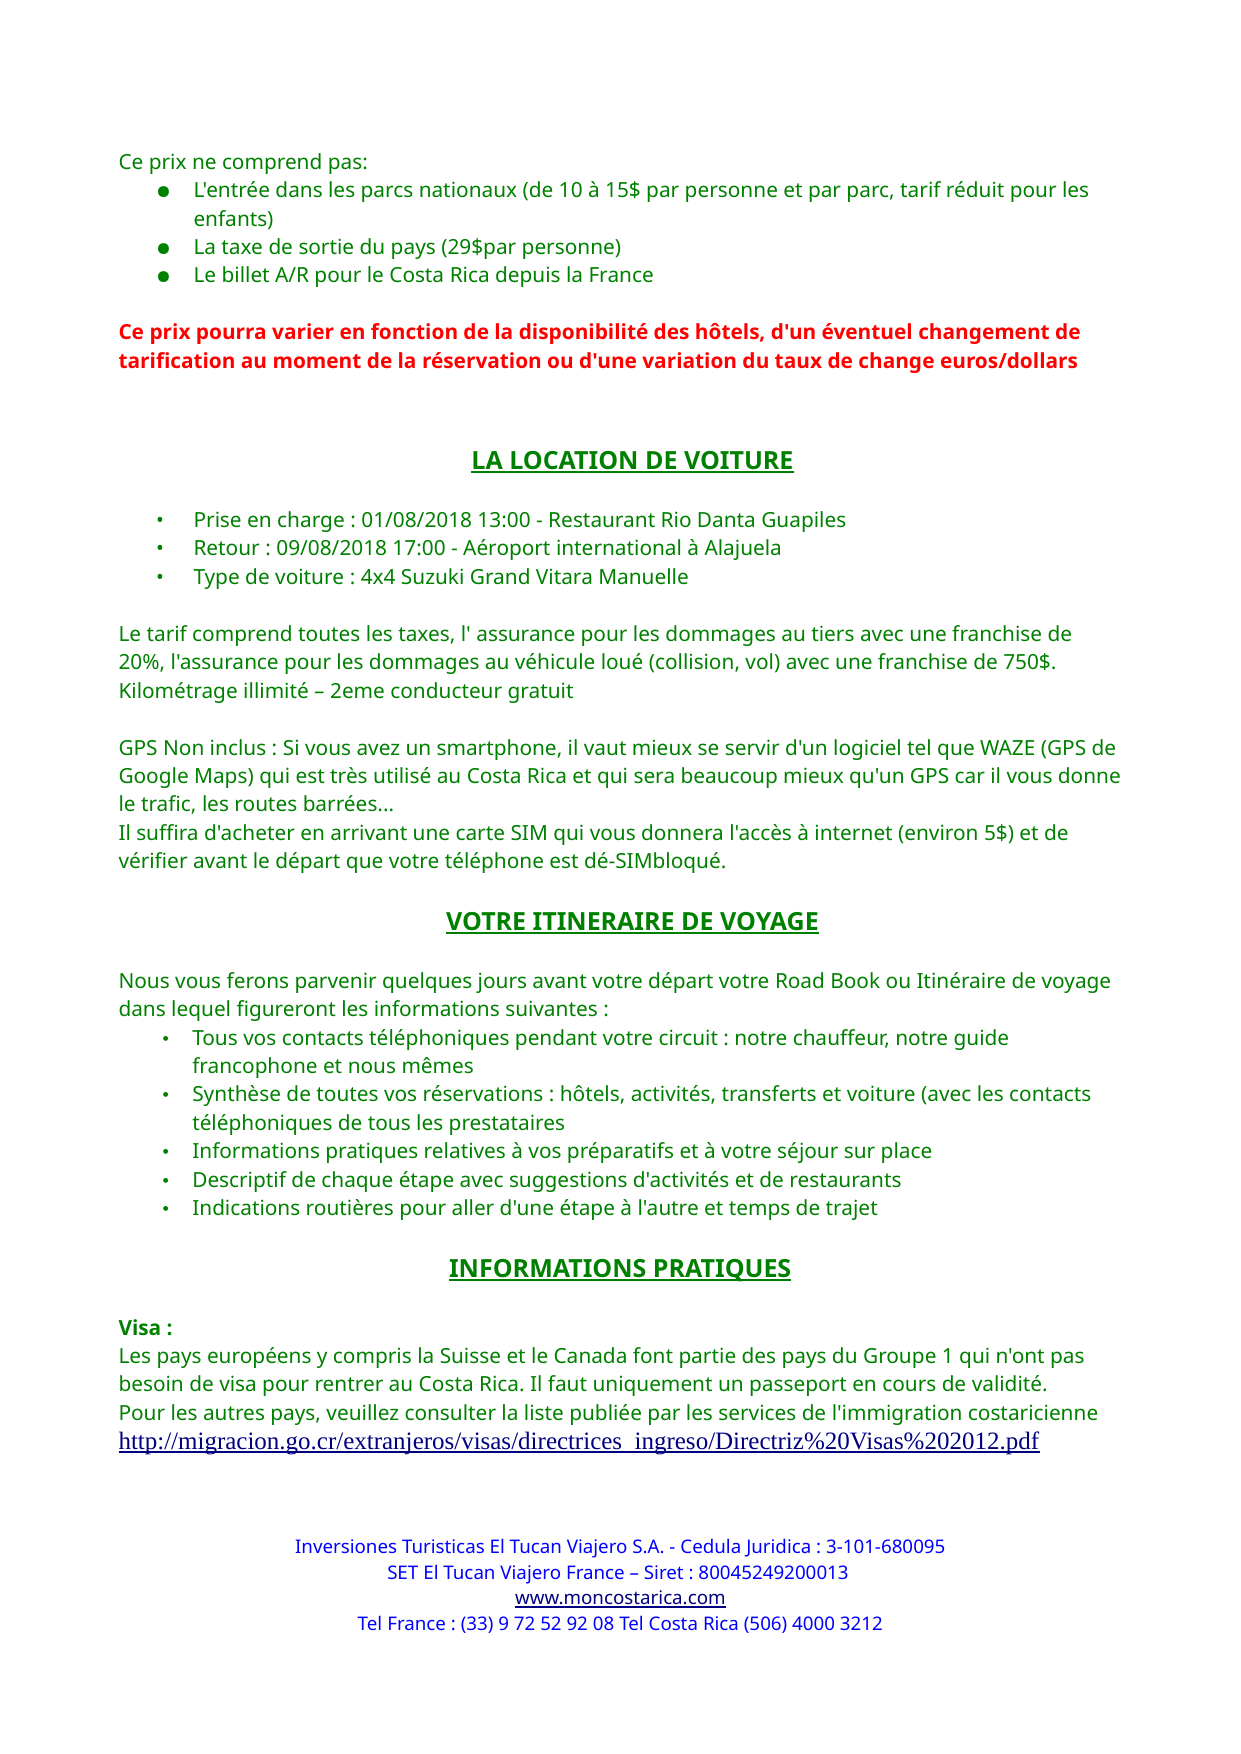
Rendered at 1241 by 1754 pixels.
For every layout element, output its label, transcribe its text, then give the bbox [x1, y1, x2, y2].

list Prise en charge : 01/08/2018 13:00 - Restaurant Rio Danta Guapiles [156, 505, 1122, 533]
list Type de voiture : 4x4 Suzuki Grand Vitara Manuelle [156, 562, 1122, 590]
list Indications routières pour aller d'une étape à l'autre et temps de trajet [162, 1193, 1122, 1222]
text Le tarif comprend toutes les taxes, l' assurance pour les dommages au tiers avec une franchise de 20%, l'assurance pour les dommages au véhicule loué (collision, vol) avec une franchise de 750$. [118, 619, 1122, 676]
list La taxe de sortie du pays (29$par personne) [156, 232, 1122, 261]
list Synthèse de toutes vos réservations : hôtels, activités, transferts et voiture (avec les contacts téléphoniques de tous les prestataires [162, 1079, 1122, 1136]
list Tous vos contacts téléphoniques pendant votre circuit : notre chauffeur, notre guide francophone et nous mêmes [162, 1023, 1122, 1079]
text Ce prix pourra varier en fonction de la disponibilité des hôtels, d'un éventuel changement de tarification au moment de la réservation ou d'une variation du taux de change euros/dollars [118, 317, 1122, 374]
list Retour : 09/08/2018 17:00 - Aéroport international à Alajuela [156, 533, 1122, 562]
list Informations pratiques relatives à vos préparatifs et à votre séjour sur place [162, 1136, 1122, 1165]
text LA LOCATION DE VOITURE [118, 442, 1146, 476]
text INFORMATIONS PRATIQUES [118, 1250, 1122, 1284]
text VOTRE ITINERAIRE DE VOYAGE [118, 903, 1146, 937]
text Ce prix ne comprend pas: [118, 147, 1122, 175]
text Pour les autres pays, veuillez consulter la liste publiée par les services de l'immigration costaricienne [118, 1398, 1122, 1426]
list L'entrée dans les parcs nationaux (de 10 à 15$ par personne et par parc, tarif réduit pour les enfants) [156, 175, 1122, 232]
text Visa : [118, 1313, 1122, 1341]
list Descriptif de chaque étape avec suggestions d'activités et de restaurants [162, 1165, 1122, 1193]
text http://migracion.go.cr/extranjeros/visas/directrices_ingreso/Directriz%20Visas%202012.pdf [118, 1426, 1122, 1456]
text GPS Non inclus : Si vous avez un smartphone, il vaut mieux se servir d'un logiciel tel que WAZE (GPS de Google Maps) qui est très utilisé au Costa Rica et qui sera beaucoup mieux qu'un GPS car il vous donne le trafic, les routes barrées... Il suffira d'acheter en arrivant une carte SIM qui vous donnera l'accès à internet (environ 5$) et de vérifier avant le départ que votre téléphone est dé-SIMbloqué. [118, 733, 1122, 875]
list Le billet A/R pour le Costa Rica depuis la France [156, 261, 1122, 289]
text Kilométrage illimité – 2eme conducteur gratuit [118, 676, 1122, 704]
text Les pays européens y compris la Suisse et le Canada font partie des pays du Groupe 1 qui n'ont pas besoin de visa pour rentrer au Costa Rica. Il faut uniquement un passeport en cours de validité. [118, 1341, 1122, 1398]
text Nous vous ferons parvenir quelques jours avant votre départ votre Road Book ou Itinéraire de voyage dans lequel figureront les informations suivantes : [118, 966, 1146, 1023]
